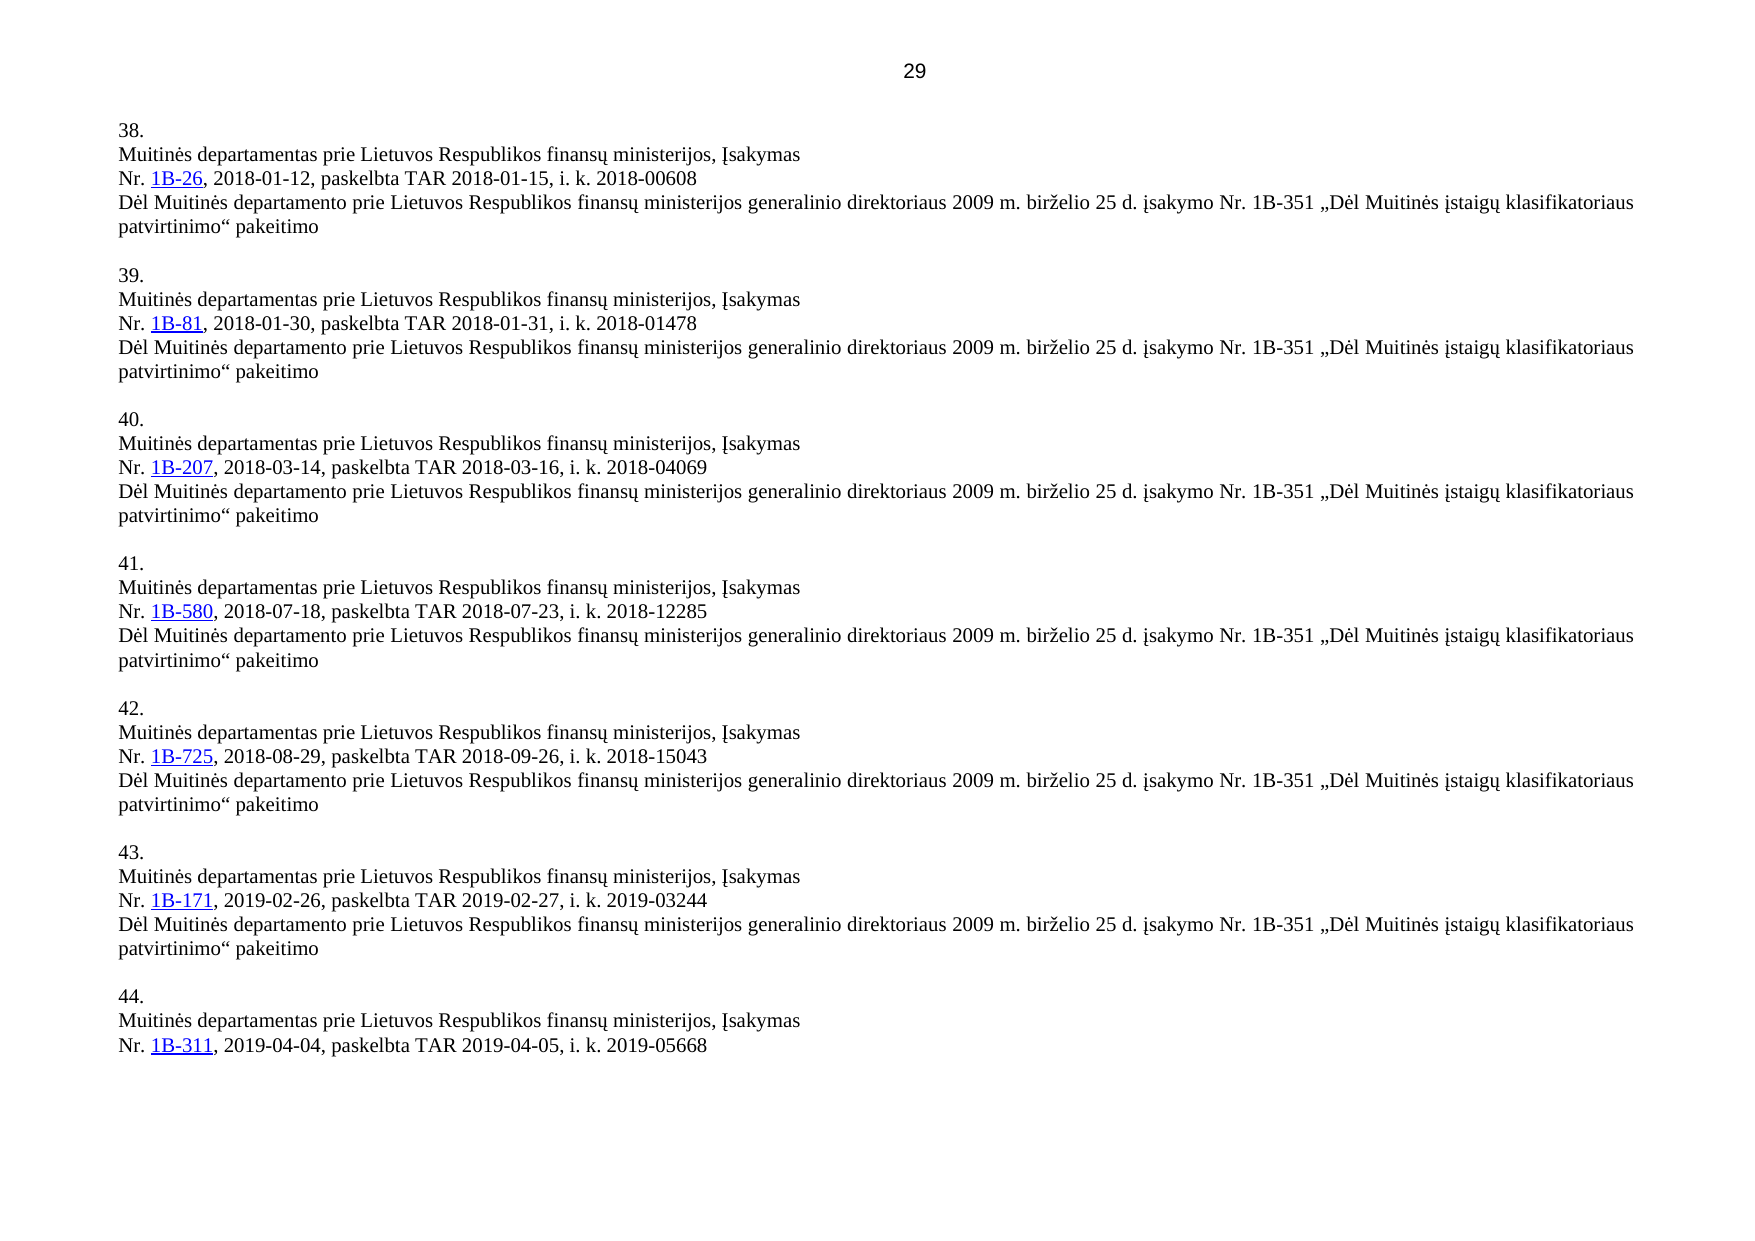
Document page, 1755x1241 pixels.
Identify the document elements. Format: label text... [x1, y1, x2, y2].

text Dėl Muitinės departamento prie Lietuvos Respublikos finansų ministerijos generalinio direktoriaus 2009 m. birželio 25 d. įsakymo Nr. 1B-351 „Dėl Muitinės įstaigų klasifikatoriaus patvirtinimo“ pakeitimo [118, 335, 1636, 383]
text Dėl Muitinės departamento prie Lietuvos Respublikos finansų ministerijos generalinio direktoriaus 2009 m. birželio 25 d. įsakymo Nr. 1B-351 „Dėl Muitinės įstaigų klasifikatoriaus patvirtinimo“ pakeitimo [118, 190, 1636, 238]
text Muitinės departamentas prie Lietuvos Respublikos finansų ministerijos, Įsakymas [118, 431, 1636, 455]
text Nr. 1B-26, 2018-01-12, paskelbta TAR 2018-01-15, i. k. 2018-00608 [118, 166, 1636, 190]
text Nr. 1B-725, 2018-08-29, paskelbta TAR 2018-09-26, i. k. 2018-15043 [118, 744, 1636, 768]
text Nr. 1B-311, 2019-04-04, paskelbta TAR 2019-04-05, i. k. 2019-05668 [118, 1032, 1636, 1057]
text Dėl Muitinės departamento prie Lietuvos Respublikos finansų ministerijos generalinio direktoriaus 2009 m. birželio 25 d. įsakymo Nr. 1B-351 „Dėl Muitinės įstaigų klasifikatoriaus patvirtinimo“ pakeitimo [118, 912, 1636, 960]
text Nr. 1B-580, 2018-07-18, paskelbta TAR 2018-07-23, i. k. 2018-12285 [118, 599, 1636, 623]
text Muitinės departamentas prie Lietuvos Respublikos finansų ministerijos, Įsakymas [118, 287, 1636, 311]
text 41. [118, 551, 1636, 575]
text 40. [118, 407, 1636, 431]
text Muitinės departamentas prie Lietuvos Respublikos finansų ministerijos, Įsakymas [118, 864, 1636, 888]
text Muitinės departamentas prie Lietuvos Respublikos finansų ministerijos, Įsakymas [118, 142, 1636, 166]
text 39. [118, 262, 1636, 287]
text Dėl Muitinės departamento prie Lietuvos Respublikos finansų ministerijos generalinio direktoriaus 2009 m. birželio 25 d. įsakymo Nr. 1B-351 „Dėl Muitinės įstaigų klasifikatoriaus patvirtinimo“ pakeitimo [118, 479, 1636, 527]
text 43. [118, 840, 1636, 864]
text Dėl Muitinės departamento prie Lietuvos Respublikos finansų ministerijos generalinio direktoriaus 2009 m. birželio 25 d. įsakymo Nr. 1B-351 „Dėl Muitinės įstaigų klasifikatoriaus patvirtinimo“ pakeitimo [118, 768, 1636, 816]
text Nr. 1B-81, 2018-01-30, paskelbta TAR 2018-01-31, i. k. 2018-01478 [118, 311, 1636, 335]
text 38. [118, 118, 1636, 142]
text Dėl Muitinės departamento prie Lietuvos Respublikos finansų ministerijos generalinio direktoriaus 2009 m. birželio 25 d. įsakymo Nr. 1B-351 „Dėl Muitinės įstaigų klasifikatoriaus patvirtinimo“ pakeitimo [118, 623, 1636, 672]
text 42. [118, 696, 1636, 720]
text Nr. 1B-171, 2019-02-26, paskelbta TAR 2019-02-27, i. k. 2019-03244 [118, 888, 1636, 912]
text Muitinės departamentas prie Lietuvos Respublikos finansų ministerijos, Įsakymas [118, 575, 1636, 599]
text Nr. 1B-207, 2018-03-14, paskelbta TAR 2018-03-16, i. k. 2018-04069 [118, 455, 1636, 479]
text Muitinės departamentas prie Lietuvos Respublikos finansų ministerijos, Įsakymas [118, 720, 1636, 744]
text Muitinės departamentas prie Lietuvos Respublikos finansų ministerijos, Įsakymas [118, 1008, 1636, 1032]
text 44. [118, 984, 1636, 1008]
